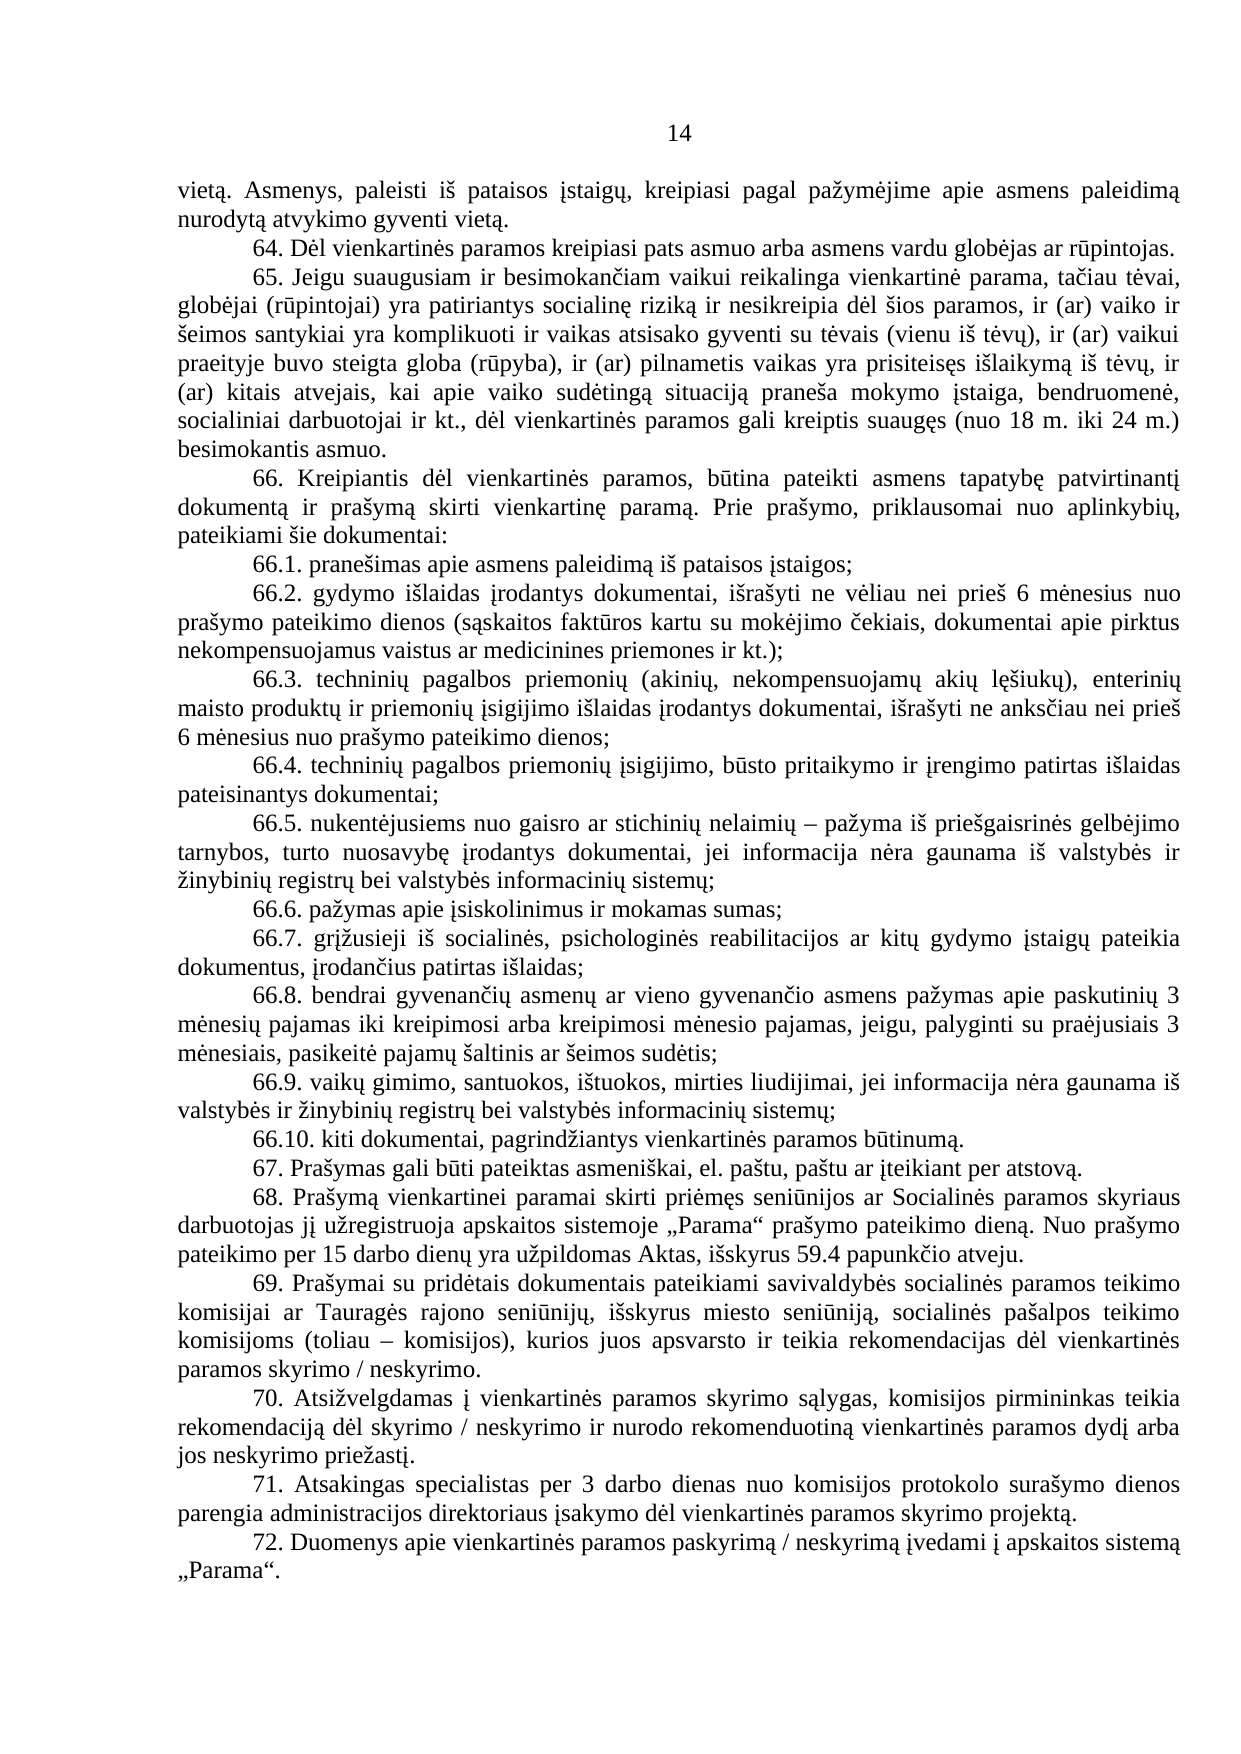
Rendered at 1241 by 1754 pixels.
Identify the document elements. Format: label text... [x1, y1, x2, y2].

text 66.8. bendrai gyvenančių asmenų ar vieno gyvenančio asmens pažymas apie paskutinių 3 mėnesių pajamas iki kreipimosi arba kreipimosi mėnesio pajamas, jeigu, palyginti su praėjusiais 3 mėnesiais, pasikeitė pajamų šaltinis ar šeimos sudėtis; [177, 981, 1181, 1067]
text 66.6. pažymas apie įsiskolinimus ir mokamas sumas; [177, 894, 1181, 923]
text 70. Atsižvelgdamas į vienkartinės paramos skyrimo sąlygas, komisijos pirmininkas teikia rekomendaciją dėl skyrimo / neskyrimo ir nurodo rekomenduotiną vienkartinės paramos dydį arba jos neskyrimo priežastį. [177, 1383, 1181, 1469]
text 66.2. gydymo išlaidas įrodantys dokumentai, išrašyti ne vėliau nei prieš 6 mėnesius nuo prašymo pateikimo dienos (sąskaitos faktūros kartu su mokėjimo čekiais, dokumentai apie pirktus nekompensuojamus vaistus ar medicinines priemones ir kt.); [177, 578, 1181, 664]
text 66.1. pranešimas apie asmens paleidimą iš pataisos įstaigos; [177, 549, 1181, 578]
text 66.4. techninių pagalbos priemonių įsigijimo, būsto pritaikymo ir įrengimo patirtas išlaidas pateisinantys dokumentai; [177, 751, 1181, 808]
text 66. Kreipiantis dėl vienkartinės paramos, būtina pateikti asmens tapatybę patvirtinantį dokumentą ir prašymą skirti vienkartinę paramą. Prie prašymo, priklausomai nuo aplinkybių, pateikiami šie dokumentai: [177, 463, 1181, 549]
text vietą. Asmenys, paleisti iš pataisos įstaigų, kreipiasi pagal pažymėjime apie asmens paleidimą nurodytą atvykimo gyventi vietą. [177, 176, 1181, 233]
text 66.7. grįžusieji iš socialinės, psichologinės reabilitacijos ar kitų gydymo įstaigų pateikia dokumentus, įrodančius patirtas išlaidas; [177, 923, 1181, 981]
text 72. Duomenys apie vienkartinės paramos paskyrimą / neskyrimą įvedami į apskaitos sistemą „Parama“. [177, 1527, 1181, 1584]
text 69. Prašymai su pridėtais dokumentais pateikiami savivaldybės socialinės paramos teikimo komisijai ar Tauragės rajono seniūnijų, išskyrus miesto seniūniją, socialinės pašalpos teikimo komisijoms (toliau – komisijos), kurios juos apsvarsto ir teikia rekomendacijas dėl vienkartinės paramos skyrimo / neskyrimo. [177, 1268, 1181, 1383]
text 66.9. vaikų gimimo, santuokos, ištuokos, mirties liudijimai, jei informacija nėra gaunama iš valstybės ir žinybinių registrų bei valstybės informacinių sistemų; [177, 1067, 1181, 1124]
text 66.5. nukentėjusiems nuo gaisro ar stichinių nelaimių – pažyma iš priešgaisrinės gelbėjimo tarnybos, turto nuosavybę įrodantys dokumentai, jei informacija nėra gaunama iš valstybės ir žinybinių registrų bei valstybės informacinių sistemų; [177, 808, 1181, 894]
text 68. Prašymą vienkartinei paramai skirti priėmęs seniūnijos ar Socialinės paramos skyriaus darbuotojas jį užregistruoja apskaitos sistemoje „Parama“ prašymo pateikimo dieną. Nuo prašymo pateikimo per 15 darbo dienų yra užpildomas Aktas, išskyrus 59.4 papunkčio atveju. [177, 1182, 1181, 1268]
text 67. Prašymas gali būti pateiktas asmeniškai, el. paštu, paštu ar įteikiant per atstovą. [177, 1153, 1181, 1182]
text 65. Jeigu suaugusiam ir besimokančiam vaikui reikalinga vienkartinė parama, tačiau tėvai, globėjai (rūpintojai) yra patiriantys socialinę riziką ir nesikreipia dėl šios paramos, ir (ar) vaiko ir šeimos santykiai yra komplikuoti ir vaikas atsisako gyventi su tėvais (vienu iš tėvų), ir (ar) vaikui praeityje buvo steigta globa (rūpyba), ir (ar) pilnametis vaikas yra prisiteisęs išlaikymą iš tėvų, ir (ar) kitais atvejais, kai apie vaiko sudėtingą situaciją praneša mokymo įstaiga, bendruomenė, socialiniai darbuotojai ir kt., dėl vienkartinės paramos gali kreiptis suaugęs (nuo 18 m. iki 24 m.) besimokantis asmuo. [177, 262, 1181, 463]
text 66.10. kiti dokumentai, pagrindžiantys vienkartinės paramos būtinumą. [177, 1124, 1181, 1153]
text 64. Dėl vienkartinės paramos kreipiasi pats asmuo arba asmens vardu globėjas ar rūpintojas. [177, 233, 1181, 262]
text 66.3. techninių pagalbos priemonių (akinių, nekompensuojamų akių lęšiukų), enterinių maisto produktų ir priemonių įsigijimo išlaidas įrodantys dokumentai, išrašyti ne anksčiau nei prieš 6 mėnesius nuo prašymo pateikimo dienos; [177, 664, 1181, 751]
text 71. Atsakingas specialistas per 3 darbo dienas nuo komisijos protokolo surašymo dienos parengia administracijos direktoriaus įsakymo dėl vienkartinės paramos skyrimo projektą. [177, 1469, 1181, 1527]
